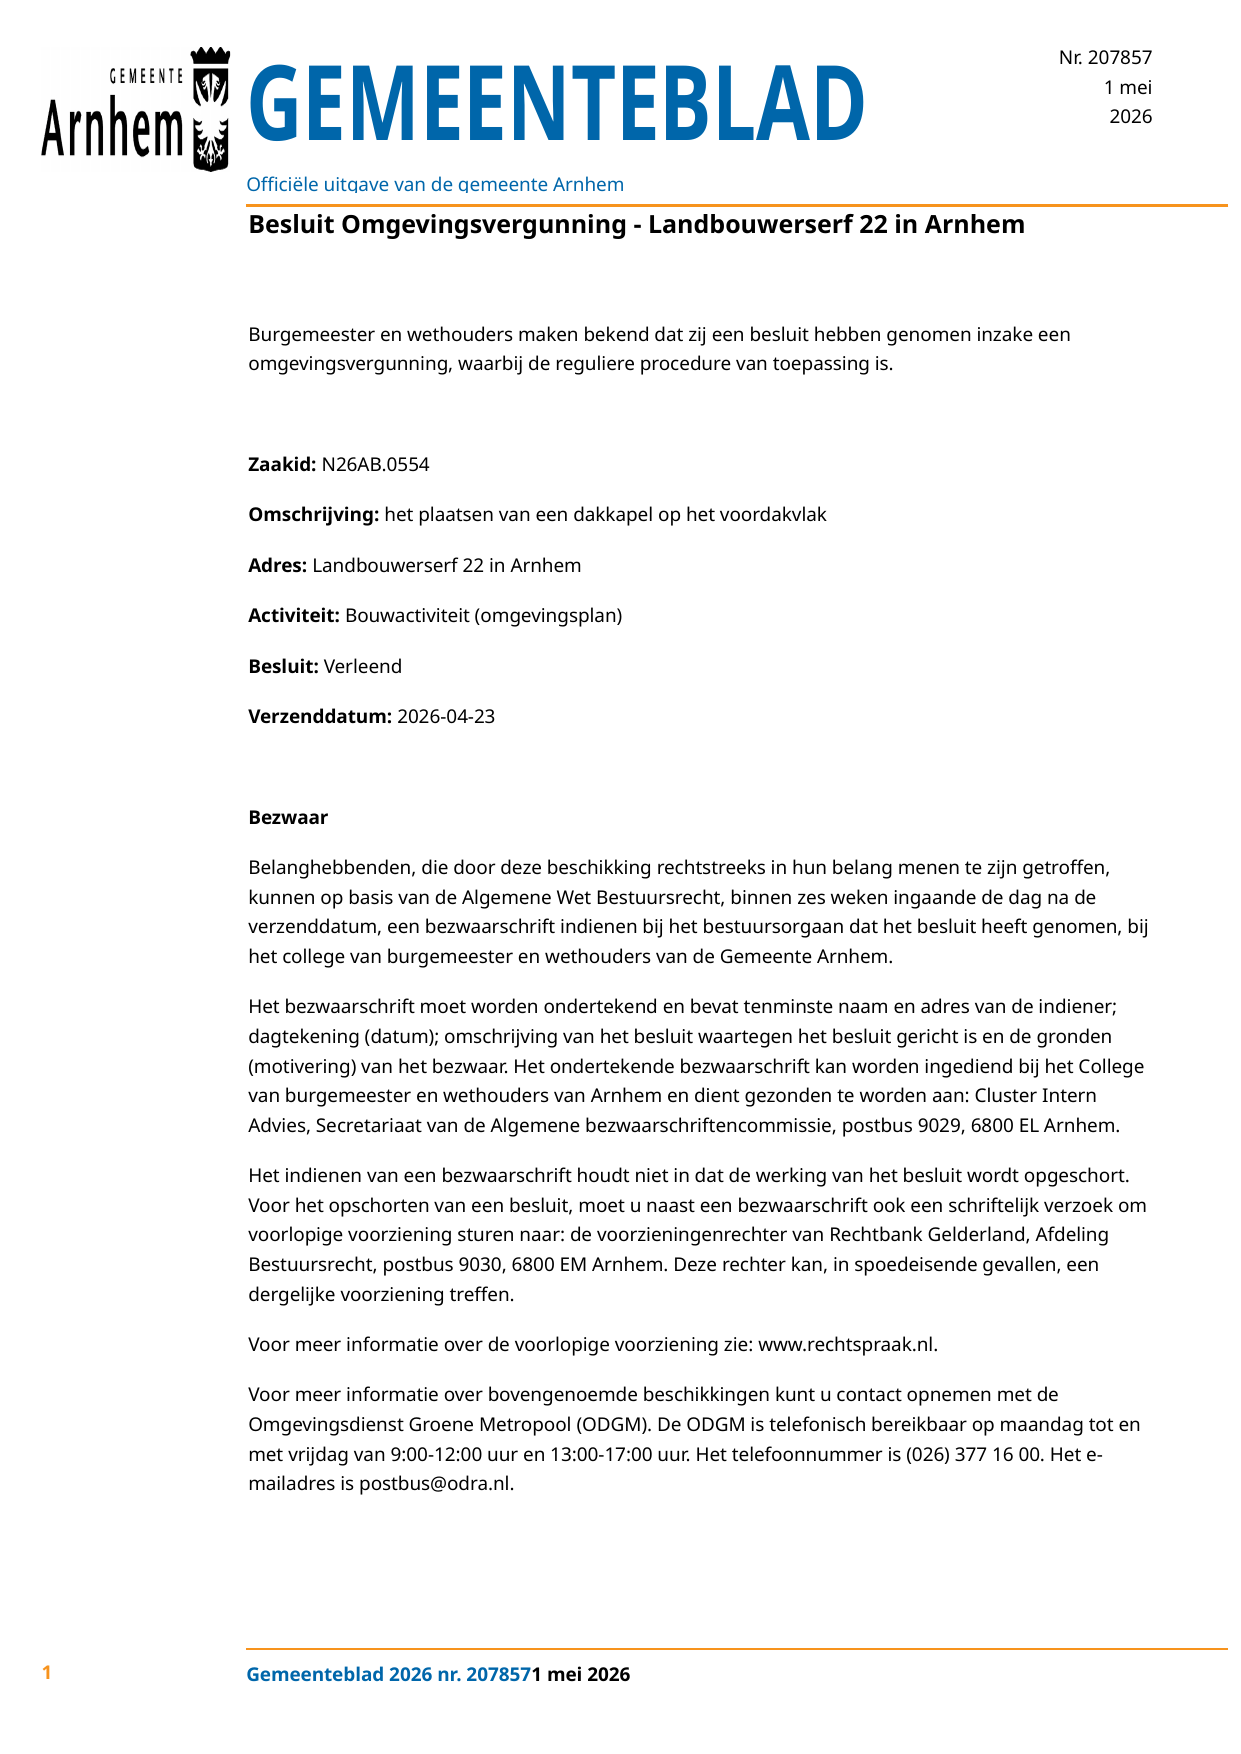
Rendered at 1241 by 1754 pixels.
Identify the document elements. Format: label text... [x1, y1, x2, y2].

text Besluit: Verleend [248, 653, 1152, 678]
text Verzenddatum: 2026-04-23 [248, 703, 1152, 729]
text Besluit Omgevingsvergunning - Landbouwerserf 22 in Arnhem [248, 207, 1152, 241]
text Het bezwaarschrift moet worden ondertekend en bevat tenminste naam en adres van de indiener; dagtekening (datum); omschrijving van het besluit waartegen het besluit gericht is en de gronden (motivering) van het bezwaar. Het ondertekende bezwaarschrift kan worden ingediend bij het College van burgemeester en wethouders van Arnhem en dient gezonden te worden aan: Cluster Intern Advies, Secretariaat van de Algemene bezwaarschriftencommissie, postbus 9029, 6800 EL Arnhem. [248, 994, 1152, 1138]
text Adres: Landbouwerserf 22 in Arnhem [248, 552, 1152, 578]
text Voor meer informatie over bovengenoemde beschikkingen kunt u contact opnemen met de Omgevingsdienst Groene Metropool (ODGM). De ODGM is telefonisch bereikbaar op maandag tot en met vrijdag van 9:00-12:00 uur en 13:00-17:00 uur. Het telefoonnummer is (026) 377 16 00. Het e-mailadres is postbus@odra.nl. [248, 1382, 1152, 1496]
text Voor meer informatie over de voorlopige voorziening zie: www.rechtspraak.nl. [248, 1331, 1152, 1357]
text Bezwaar [248, 804, 1152, 830]
text Zaakid: N26AB.0554 [248, 451, 1152, 477]
text Burgemeester en wethouders maken bekend dat zij een besluit hebben genomen inzake een omgevingsvergunning, waarbij de reguliere procedure van toepassing is. [248, 321, 1152, 376]
text Activiteit: Bouwactiviteit (omgevingsplan) [248, 602, 1152, 628]
text Omschrijving: het plaatsen van een dakkapel op het voordakvlak [248, 502, 1152, 527]
text Het indienen van een bezwaarschrift houdt niet in dat de werking van het besluit wordt opgeschort. Voor het opschorten van een besluit, moet u naast een bezwaarschrift ook een schriftelijk verzoek om voorlopige voorziening sturen naar: de voorzieningenrechter van Rechtbank Gelderland, Afdeling Bestuursrecht, postbus 9030, 6800 EM Arnhem. Deze rechter kan, in spoedeisende gevallen, een dergelijke voorziening treffen. [248, 1162, 1152, 1306]
text Belanghebbenden, die door deze beschikking rechtstreeks in hun belang menen te zijn getroffen, kunnen op basis van de Algemene Wet Bestuursrecht, binnen zes weken ingaande de dag na de verzenddatum, een bezwaarschrift indienen bij het bestuursorgaan dat het besluit heeft genomen, bij het college van burgemeester en wethouders van de Gemeente Arnhem. [248, 854, 1152, 969]
picture [41, 47, 231, 172]
